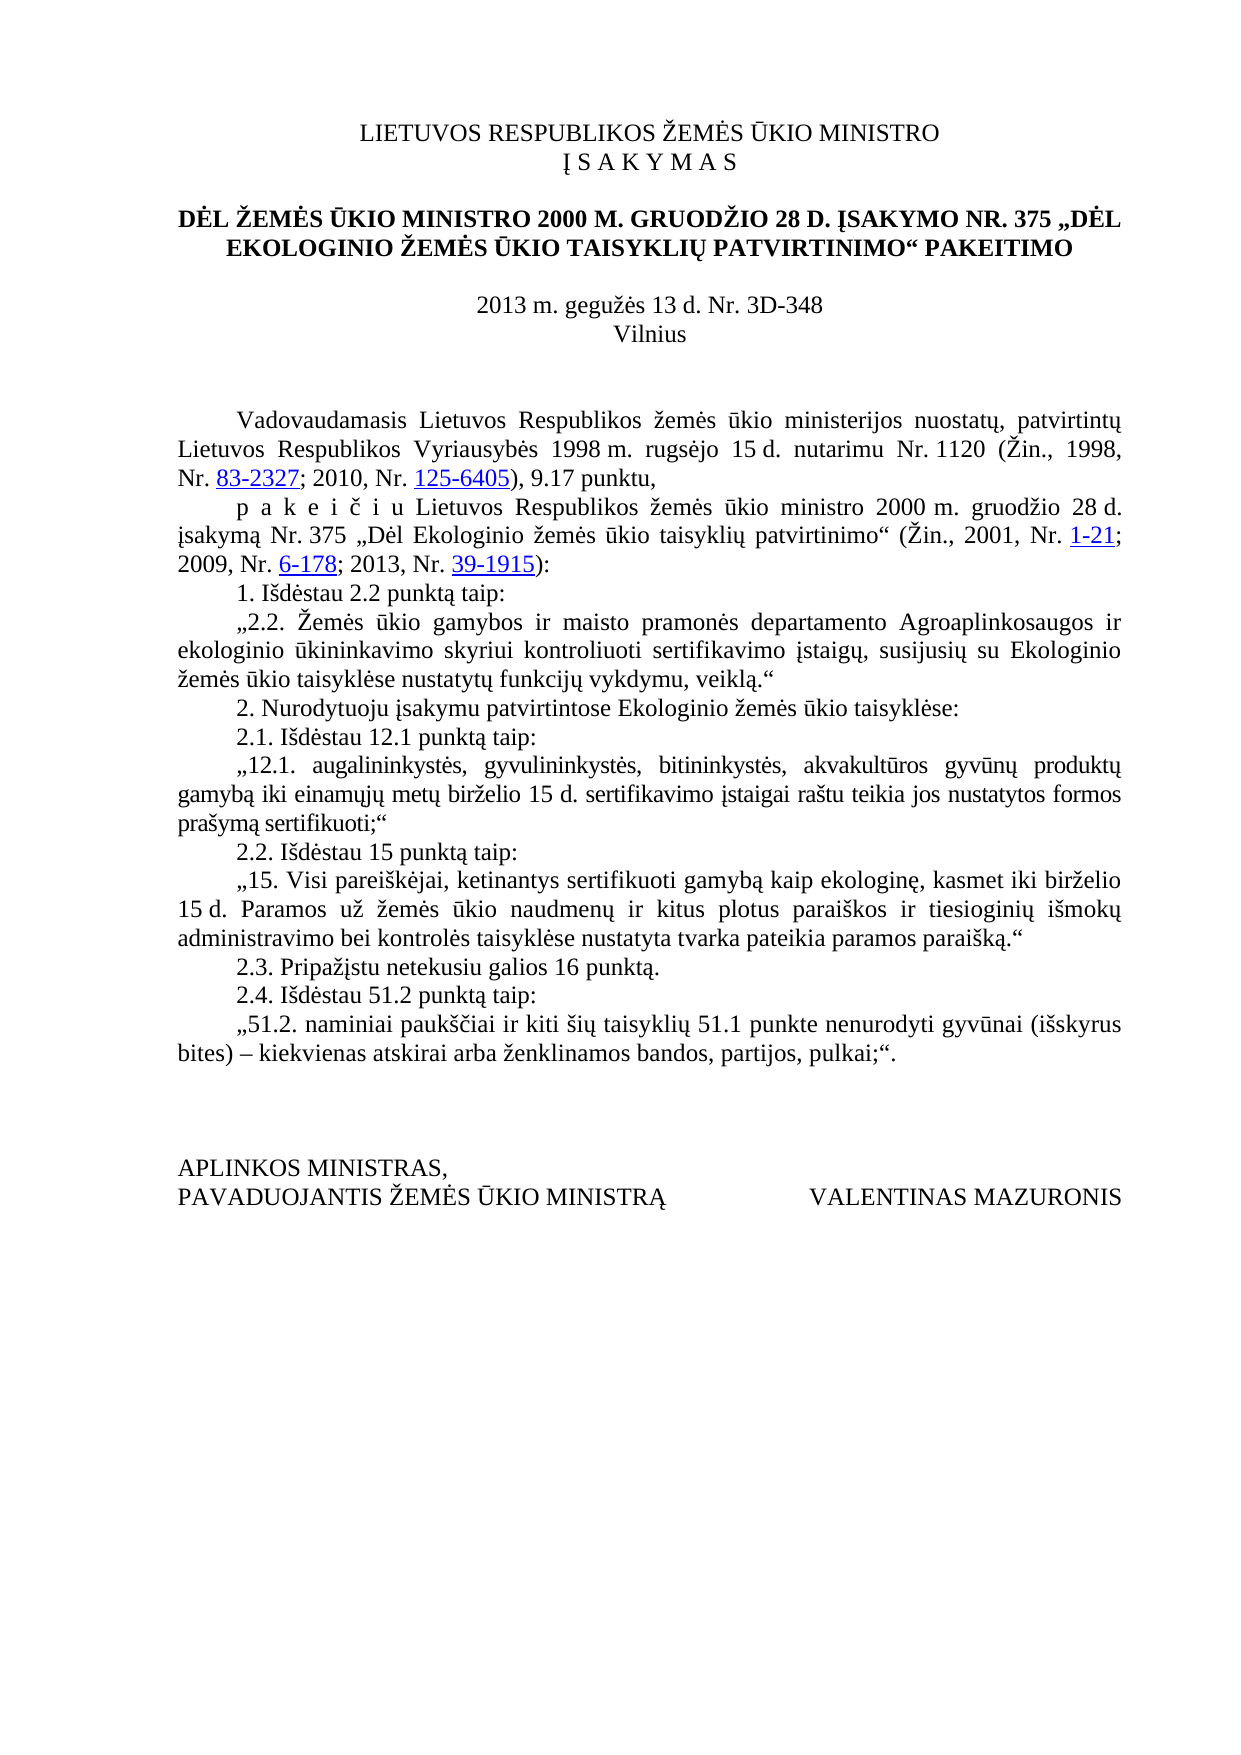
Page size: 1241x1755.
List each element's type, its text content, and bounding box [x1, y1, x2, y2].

text „15. Visi pareiškėjai, ketinantys sertifikuoti gamybą kaip ekologinę, kasmet iki birželio 15 d. Paramos už žemės ūkio naudmenų ir kitus plotus paraiškos ir tiesioginių išmokų administravimo bei kontrolės taisyklėse nustatyta tvarka pateikia paramos paraišką.“ [177, 866, 1122, 952]
text Vadovaudamasis Lietuvos Respublikos žemės ūkio ministerijos nuostatų, patvirtintų Lietuvos Respublikos Vyriausybės 1998 m. rugsėjo 15 d. nutarimu Nr. 1120 (Žin., 1998, Nr. 83-2327; 2010, Nr. 125-6405), 9.17 punktu, [177, 406, 1122, 492]
text „2.2. Žemės ūkio gamybos ir maisto pramonės departamento Agroaplinkosaugos ir ekologinio ūkininkavimo skyriui kontroliuoti sertifikavimo įstaigų, susijusių su Ekologinio žemės ūkio taisyklėse nustatytų funkcijų vykdymu, veiklą.“ [177, 607, 1122, 693]
text pavaduojantis žemės ūkio ministrą Valentinas Mazuronis [177, 1182, 1122, 1211]
text 2.2. Išdėstau 15 punktą taip: [177, 837, 1122, 866]
text Aplinkos ministras, [177, 1153, 1122, 1182]
text 2.4. Išdėstau 51.2 punktą taip: [177, 981, 1122, 1009]
text 2013 m. gegužės 13 d. Nr. 3D-348 [177, 291, 1122, 319]
text p a k e i č i u Lietuvos Respublikos žemės ūkio ministro 2000 m. gruodžio 28 d. įsakymą Nr. 375 „Dėl Ekologinio žemės ūkio taisyklių patvirtinimo“ (Žin., 2001, Nr. 1-21; 2009, Nr. 6-178; 2013, Nr. 39-1915): [177, 492, 1122, 578]
text LIETUVOS RESPUBLIKOS ŽEMĖS ŪKIO MINISTRO [177, 118, 1122, 147]
text DĖL ŽEMĖS ŪKIO MINISTRO 2000 M. GRUODŽIO 28 D. ĮSAKYMO Nr. 375 „DĖL EKOLOGINIO ŽEMĖS ŪKIO TAISYKLIŲ PATVIRTINIMO“ PAKEITIMO [177, 204, 1122, 262]
text 2. Nurodytuoju įsakymu patvirtintose Ekologinio žemės ūkio taisyklėse: [177, 693, 1122, 722]
text Vilnius [177, 319, 1122, 348]
text Į S A K Y M A S [177, 147, 1122, 176]
text „12.1. augalininkystės, gyvulininkystės, bitininkystės, akvakultūros gyvūnų produktų gamybą iki einamųjų metų birželio 15 d. sertifikavimo įstaigai raštu teikia jos nustatytos formos prašymą sertifikuoti;“ [177, 751, 1122, 837]
text „51.2. naminiai paukščiai ir kiti šių taisyklių 51.1 punkte nenurodyti gyvūnai (išskyrus bites) – kiekvienas atskirai arba ženklinamos bandos, partijos, pulkai;“. [177, 1009, 1122, 1067]
text 2.1. Išdėstau 12.1 punktą taip: [177, 722, 1122, 751]
text 1. Išdėstau 2.2 punktą taip: [177, 578, 1122, 607]
text 2.3. Pripažįstu netekusiu galios 16 punktą. [177, 952, 1122, 981]
